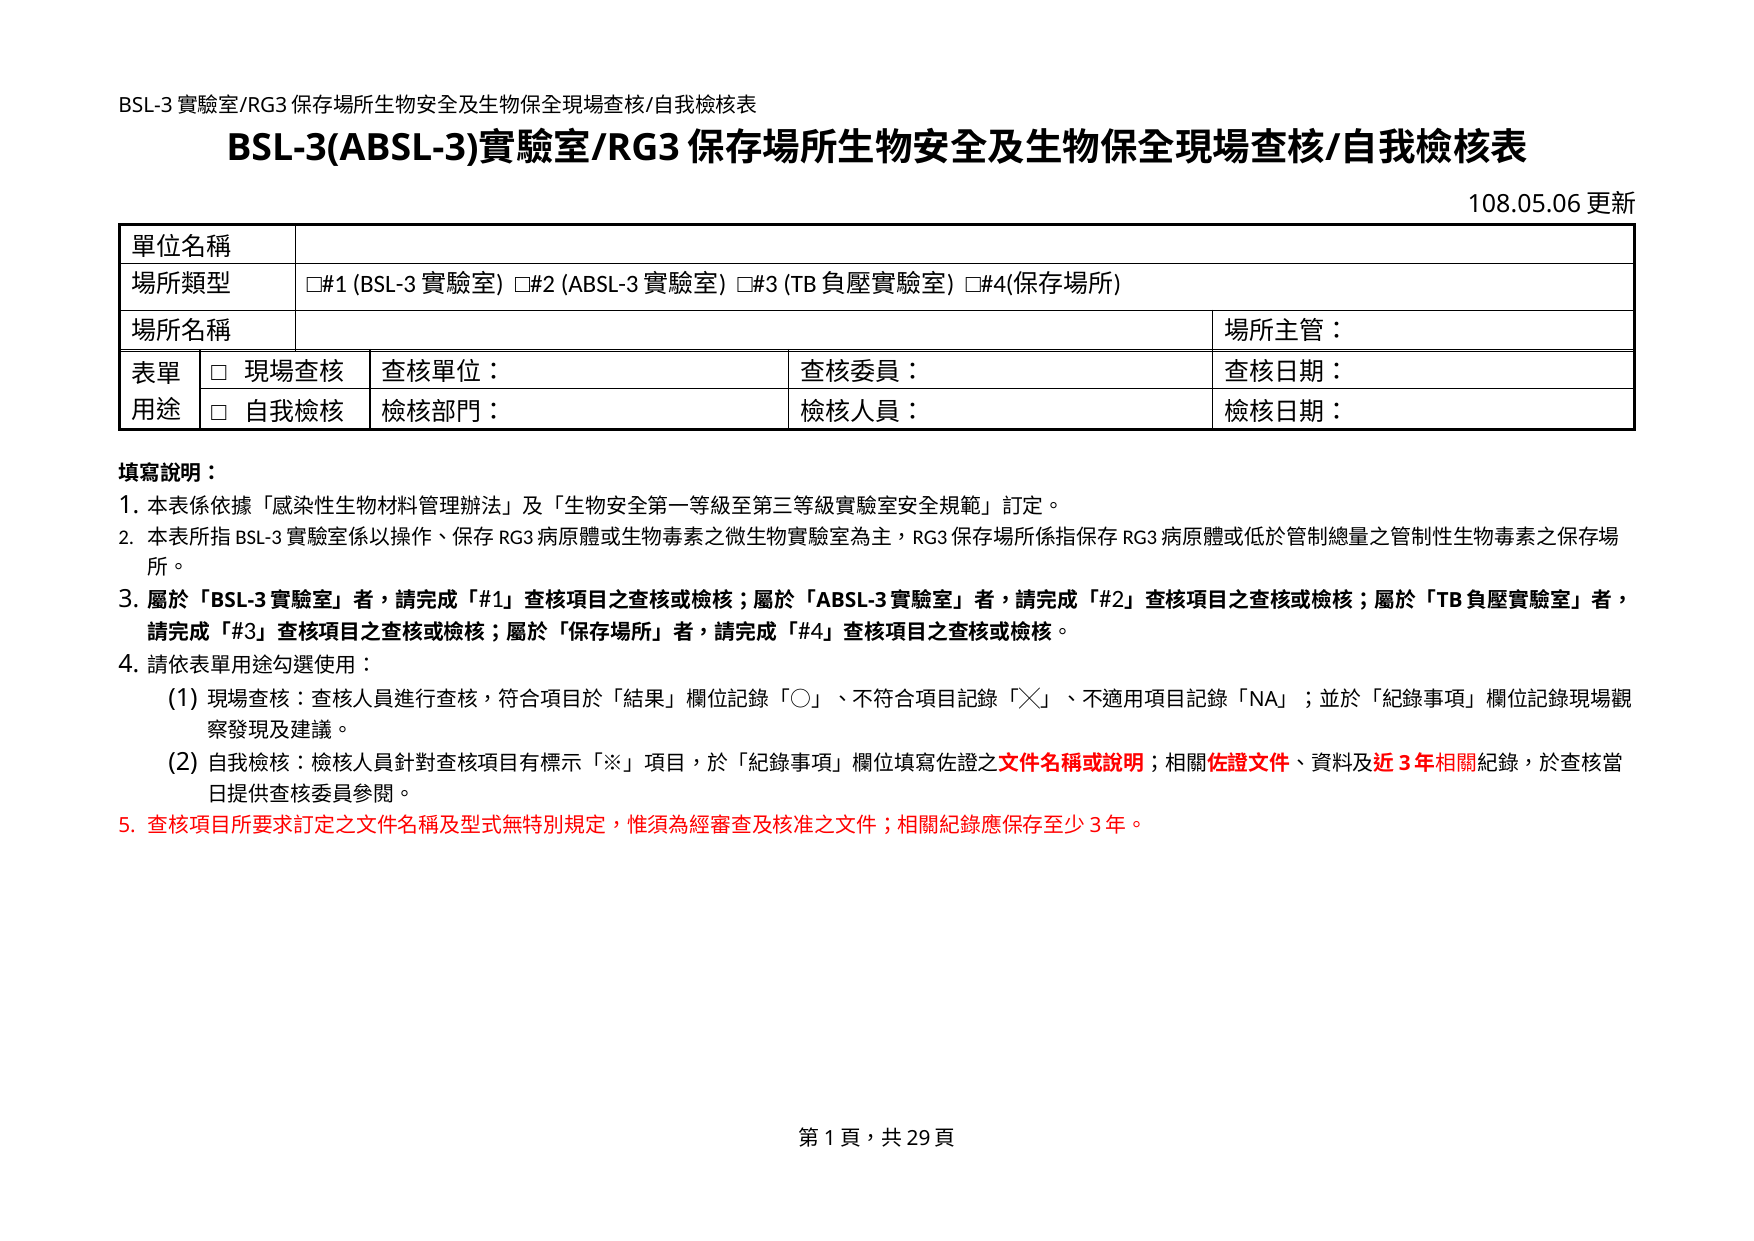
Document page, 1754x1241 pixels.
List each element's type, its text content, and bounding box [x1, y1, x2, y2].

table_cell □#1 (BSL-3實驗室) □#2 (ABSL-3實驗室) □#3 (TB負壓實驗室) □#4(保存場所) [296, 264, 1633, 309]
text BSL-3(ABSL-3)實驗室/RG3保存場所生物安全及生物保全現場查核/自我檢核表 [118, 119, 1636, 171]
table_cell 查核委員： [789, 352, 1212, 388]
list 自我檢核：檢核人員針對查核項目有標示「※」項目，於「紀錄事項」欄位填寫佐證之文件名稱或說明；相關佐證文件、資料及近3年相關紀錄，於查核當日提供查核委員參閱。 [168, 744, 1636, 808]
table_cell 場所類型 [121, 264, 295, 309]
table_cell 檢核日期： [1213, 389, 1633, 427]
table_cell 自我檢核 [201, 389, 369, 427]
table_cell 場所主管： [1213, 311, 1633, 349]
list 屬於「BSL-3實驗室」者，請完成「#1」查核項目之查核或檢核；屬於「ABSL-3實驗室」者，請完成「#2」查核項目之查核或檢核；屬於「TB負壓實驗室」者，請完成「#3」查核項目之查核或檢核；屬於「保存場所」者，請完成「#4」查核項目之查核或檢核。 [118, 581, 1636, 645]
table_cell 檢核部門： [371, 389, 788, 427]
table_cell 檢核人員： [789, 389, 1212, 427]
table_cell 查核單位： [371, 352, 788, 388]
list 本表所指BSL-3實驗室係以操作、保存RG3病原體或生物毒素之微生物實驗室為主，RG3保存場所係指保存RG3病原體或低於管制總量之管制性生物毒素之保存場所。 [118, 520, 1636, 581]
table_cell 表單用途 [121, 352, 199, 427]
list 現場查核：查核人員進行查核，符合項目於「結果」欄位記錄「○」、不符合項目記錄「╳」、不適用項目記錄「NA」；並於「紀錄事項」欄位記錄現場觀察發現及建議。 [168, 679, 1636, 744]
list 查核項目所要求訂定之文件名稱及型式無特別規定，惟須為經審查及核准之文件；相關紀錄應保存至少3年。 [118, 808, 1636, 838]
table_header [296, 226, 1633, 262]
text 填寫說明： [118, 456, 1636, 486]
list 請依表單用途勾選使用： [118, 645, 1636, 679]
table_cell 場所名稱 [121, 311, 295, 349]
table_cell 查核日期： [1213, 352, 1633, 388]
table_header 單位名稱 [121, 226, 295, 262]
table_cell 現場查核 [201, 352, 369, 388]
table_cell [296, 311, 1212, 349]
list 本表係依據「感染性生物材料管理辦法」及「生物安全第一等級至第三等級實驗室安全規範」訂定。 [118, 486, 1636, 520]
text 108.05.06更新 [118, 171, 1636, 223]
